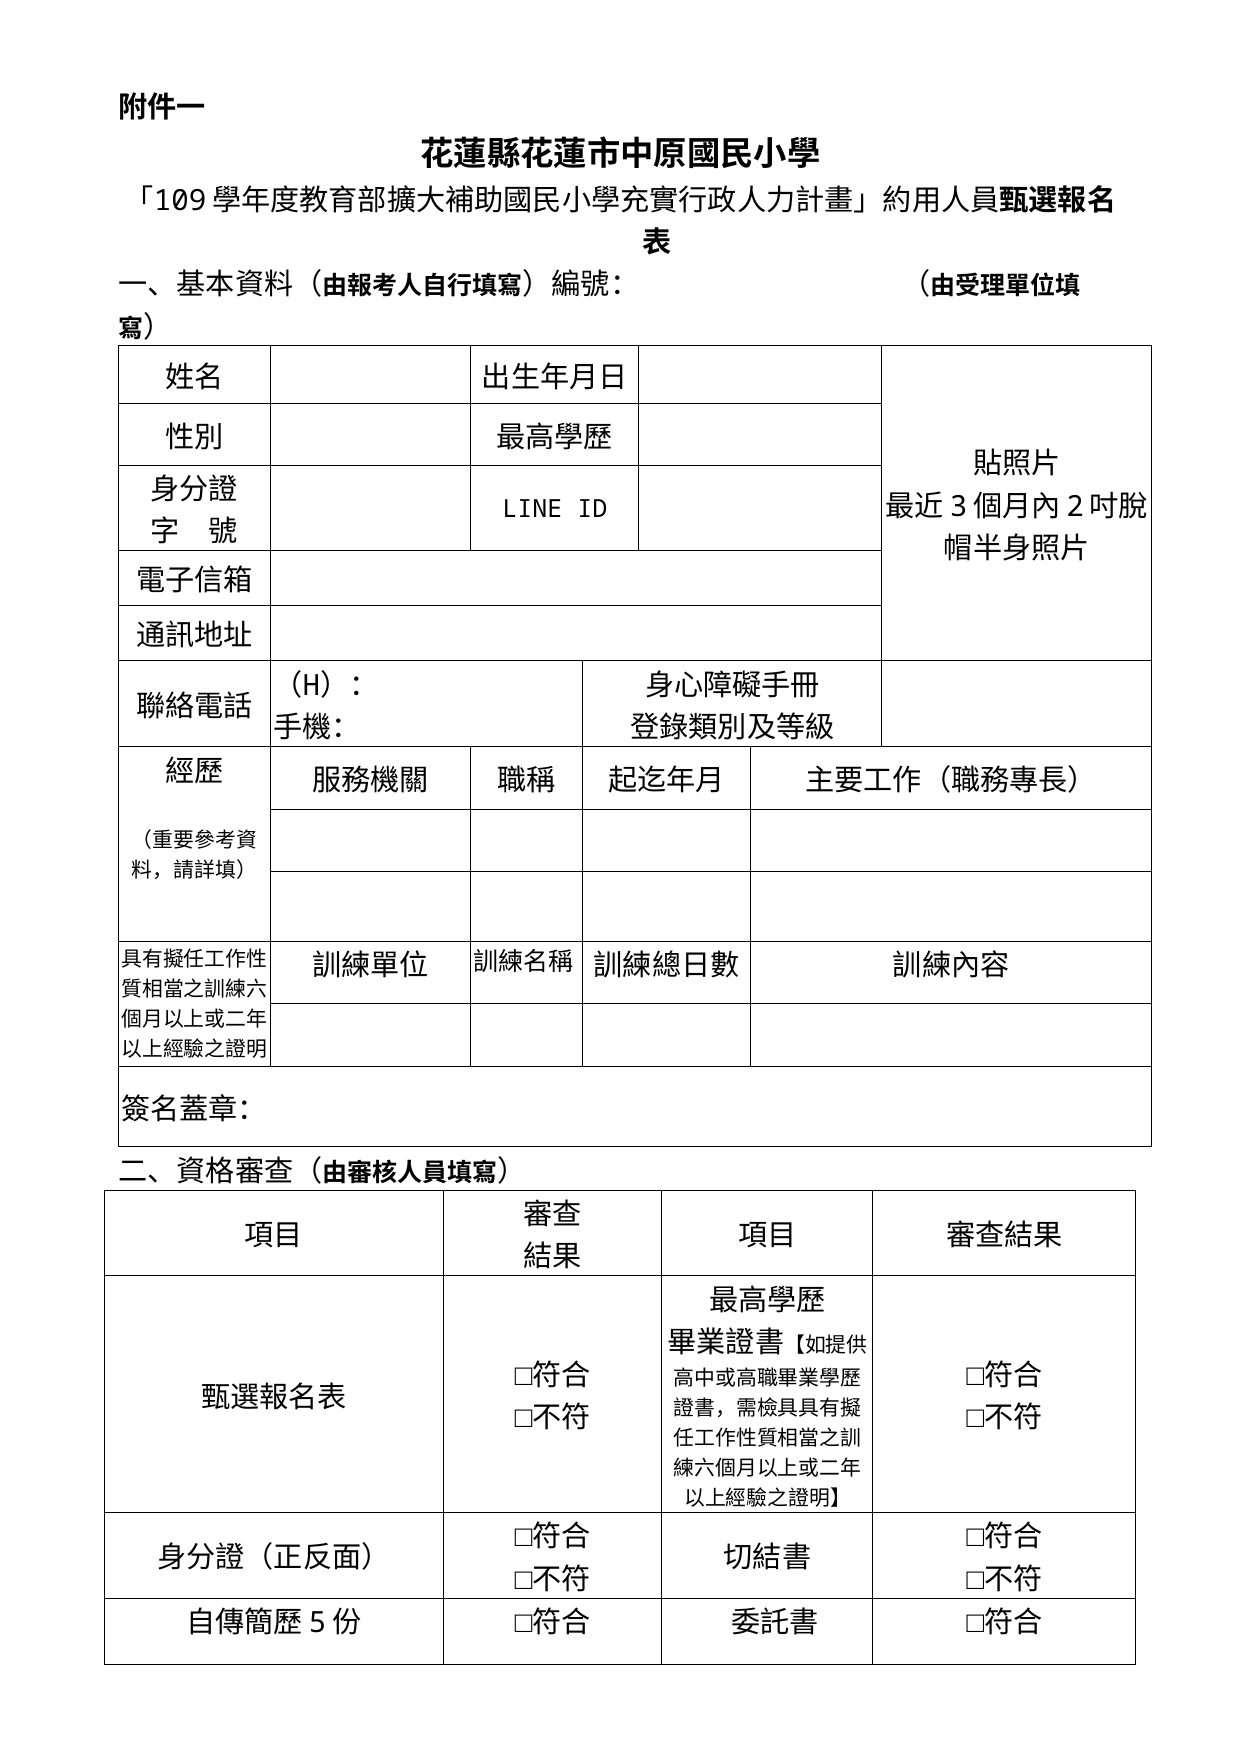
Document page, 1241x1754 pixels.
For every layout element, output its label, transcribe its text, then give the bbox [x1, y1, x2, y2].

table_cell □符合 [873, 1599, 1135, 1664]
table_cell [639, 404, 881, 465]
table_cell 簽名蓋章： [119, 1067, 1151, 1146]
table_header 項目 [105, 1191, 443, 1275]
table_cell [583, 810, 750, 871]
table_cell 經歷 （重要參考資料，請詳填） [119, 747, 270, 941]
text 「109學年度教育部擴大補助國民小學充實行政人力計畫」約用人員甄選報名表 [118, 176, 1122, 261]
table_header [271, 346, 470, 403]
table_cell □符合 [444, 1599, 661, 1664]
table_header 姓名 [119, 346, 270, 403]
table_cell 甄選報名表 [105, 1276, 443, 1512]
table_cell 身分證 字 號 [119, 466, 270, 550]
table_header [639, 346, 881, 403]
table_cell （H）： 手機： [271, 661, 582, 746]
table_cell [471, 810, 582, 871]
table_cell 最高學歷 畢業證書【如提供高中或高職畢業學歷證書，需檢具具有擬任工作性質相當之訓練六個月以上或二年以上經驗之證明】 [662, 1276, 872, 1512]
table_cell □符合 □不符 [873, 1513, 1135, 1598]
table_cell □符合 □不符 [444, 1276, 661, 1512]
table_cell □符合 □不符 [444, 1513, 661, 1598]
table_cell LINE ID [471, 466, 638, 550]
table_cell 訓練總日數 [583, 942, 750, 1003]
table_header 審查 結果 [444, 1191, 661, 1275]
table_header 審查結果 [873, 1191, 1135, 1275]
table_cell [882, 661, 1151, 746]
table_header 出生年月日 [471, 346, 638, 403]
table_cell 身分證（正反面） [105, 1513, 443, 1598]
table_header 貼照片 最近3個月內2吋脫帽半身照片 [882, 346, 1151, 660]
table_cell [583, 872, 750, 941]
table_cell [583, 1004, 750, 1066]
table_cell 訓練內容 [751, 942, 1151, 1003]
table_cell 委託書 [662, 1599, 872, 1664]
table_cell [639, 466, 881, 550]
table_cell [751, 810, 1151, 871]
table_cell 主要工作（職務專長） [751, 747, 1151, 808]
table_cell [751, 1004, 1151, 1066]
text 二、資格審查（由審核人員填寫） [118, 1147, 1122, 1189]
text 花蓮縣花蓮市中原國民小學 [118, 124, 1122, 176]
table_cell [271, 1004, 470, 1066]
table_cell 電子信箱 [119, 551, 270, 605]
table_cell [271, 810, 470, 871]
table_cell 職稱 [471, 747, 582, 808]
table_cell [271, 466, 470, 550]
text 附件一 [118, 89, 1122, 124]
table_cell 身心障礙手冊 登錄類別及等級 [583, 661, 881, 746]
table_cell [271, 606, 881, 660]
table_header 項目 [662, 1191, 872, 1275]
table_cell 服務機關 [271, 747, 470, 808]
table_cell 具有擬任工作性質相當之訓練六個月以上或二年以上經驗之證明 [119, 942, 270, 1066]
table_cell [271, 551, 881, 605]
table_cell 起迄年月 [583, 747, 750, 808]
table_cell 聯絡電話 [119, 661, 270, 746]
table_cell [471, 1004, 582, 1066]
table_cell 自傳簡歷5份 [105, 1599, 443, 1664]
table_cell [751, 872, 1151, 941]
table_cell 訓練名稱 [471, 942, 582, 1003]
table_cell 訓練單位 [271, 942, 470, 1003]
table_cell □符合 □不符 [873, 1276, 1135, 1512]
table_cell 性別 [119, 404, 270, 465]
table_cell 通訊地址 [119, 606, 270, 660]
table_cell 切結書 [662, 1513, 872, 1598]
table_cell [471, 872, 582, 941]
table_cell 最高學歷 [471, 404, 638, 465]
table_cell [271, 404, 470, 465]
table_cell [271, 872, 470, 941]
text 一、基本資料（由報考人自行填寫）編號： （由受理單位填寫） [118, 261, 1122, 345]
